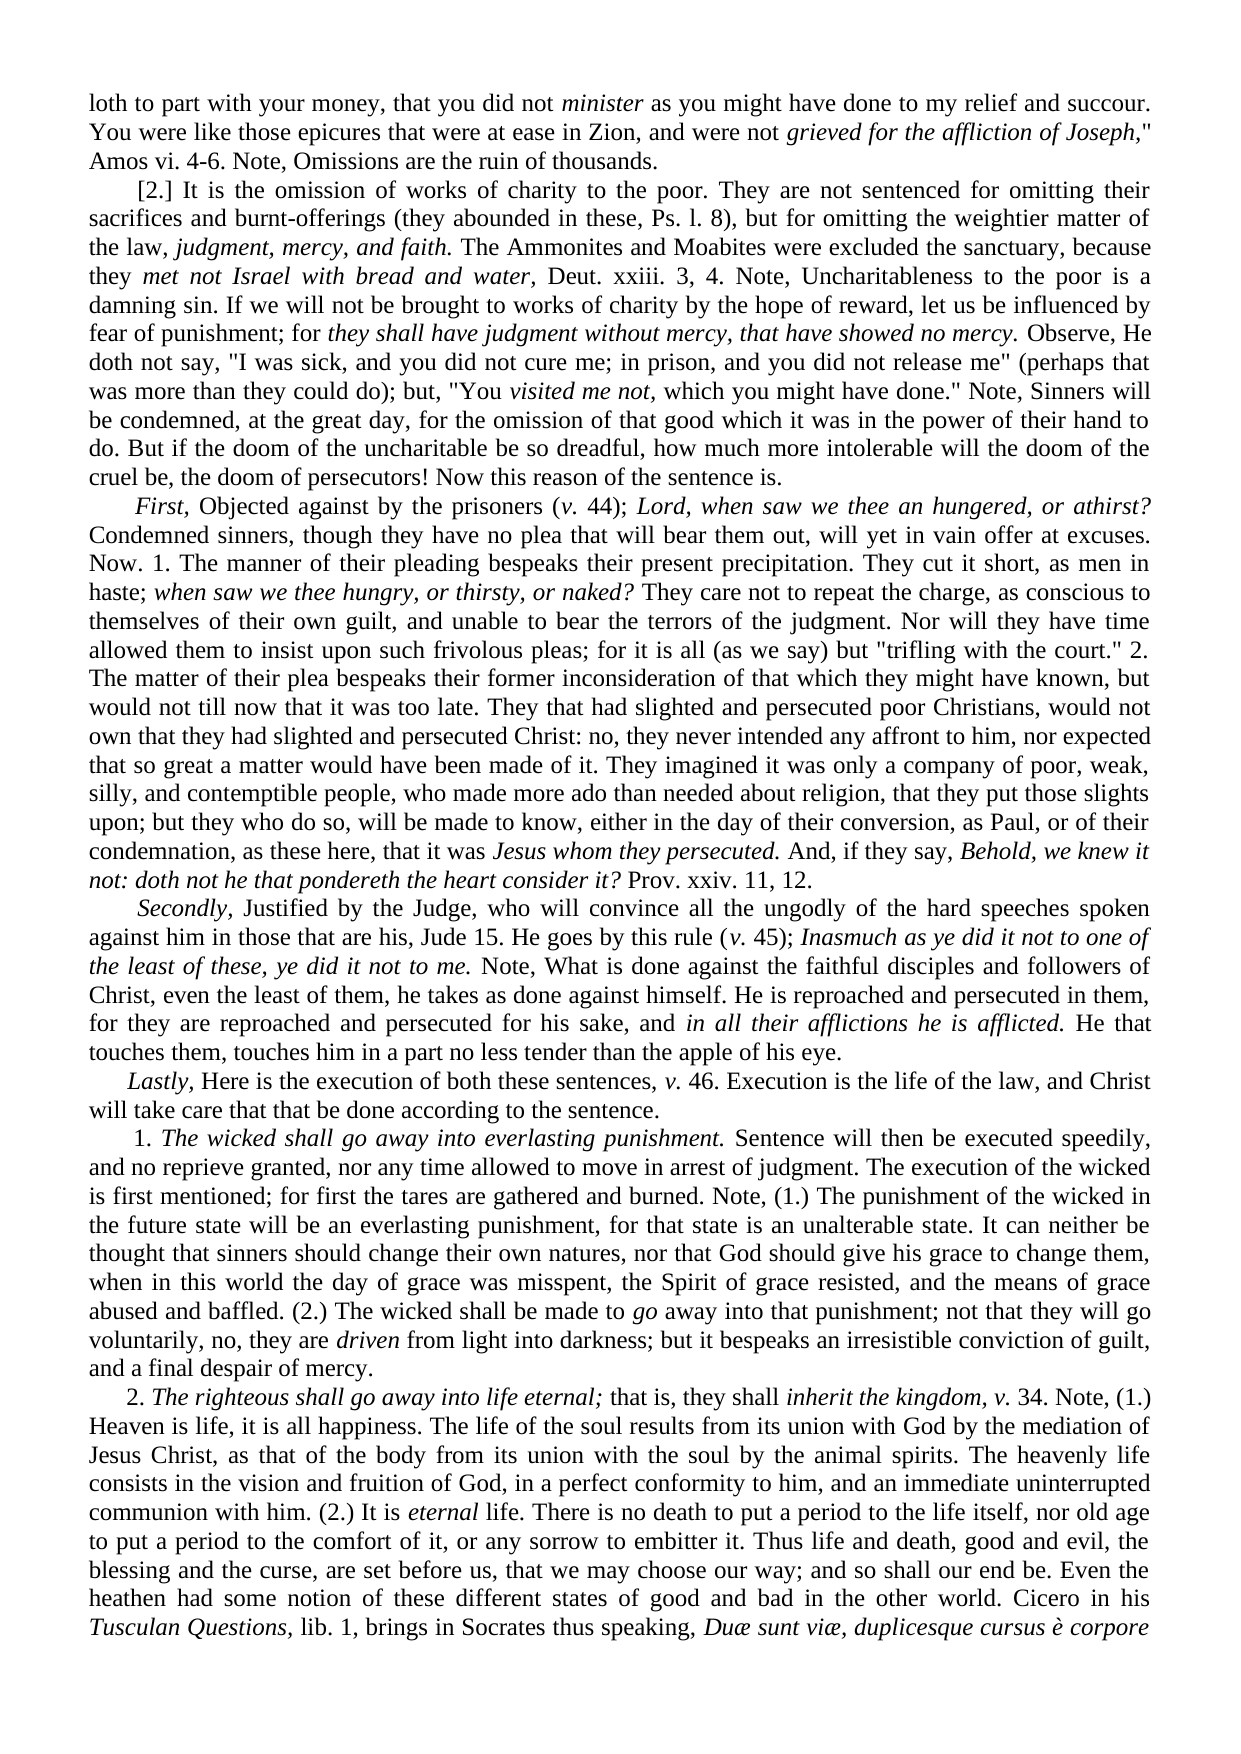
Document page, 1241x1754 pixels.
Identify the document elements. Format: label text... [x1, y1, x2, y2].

text Lastly, Here is the execution of both these sentences, v. 46. Execution is the life of the law, and Christ will take care that that be done according to the sentence. [88, 1066, 1152, 1123]
text Secondly, Justified by the Judge, who will convince all the ungodly of the hard speeches spoken against him in those that are his, Jude 15. He goes by this rule (v. 45); Inasmuch as ye did it not to one of the least of these, ye did it not to me. Note, What is done against the faithful disciples and followers of Christ, even the least of them, he takes as done against himself. He is reproached and persecuted in them, for they are reproached and persecuted for his sake, and in all their afflictions he is afflicted. He that touches them, touches him in a part no less tender than the apple of his eye. [88, 893, 1152, 1066]
text 1. The wicked shall go away into everlasting punishment. Sentence will then be executed speedily, and no reprieve granted, nor any time allowed to move in arrest of judgment. The execution of the wicked is first mentioned; for first the tares are gathered and burned. Note, (1.) The punishment of the wicked in the future state will be an everlasting punishment, for that state is an unalterable state. It can neither be thought that sinners should change their own natures, nor that God should give his grace to change them, when in this world the day of grace was misspent, the Spirit of grace resisted, and the means of grace abused and baffled. (2.) The wicked shall be made to go away into that punishment; not that they will go voluntarily, no, they are driven from light into darkness; but it bespeaks an irresistible conviction of guilt, and a final despair of mercy. [88, 1123, 1152, 1382]
text [2.] It is the omission of works of charity to the poor. They are not sentenced for omitting their sacrifices and burnt-offerings (they abounded in these, Ps. l. 8), but for omitting the weightier matter of the law, judgment, mercy, and faith. The Ammonites and Moabites were excluded the sanctuary, because they met not Israel with bread and water, Deut. xxiii. 3, 4. Note, Uncharitableness to the poor is a damning sin. If we will not be brought to works of charity by the hope of reward, let us be influenced by fear of punishment; for they shall have judgment without mercy, that have showed no mercy. Observe, He doth not say, "I was sick, and you did not cure me; in prison, and you did not release me" (perhaps that was more than they could do); but, "You visited me not, which you might have done." Note, Sinners will be condemned, at the great day, for the omission of that good which it was in the power of their hand to do. But if the doom of the uncharitable be so dreadful, how much more intolerable will the doom of the cruel be, the doom of persecutors! Now this reason of the sentence is. [88, 175, 1152, 491]
text 2. The righteous shall go away into life eternal; that is, they shall inherit the kingdom, v. 34. Note, (1.) Heaven is life, it is all happiness. The life of the soul results from its union with God by the mediation of Jesus Christ, as that of the body from its union with the soul by the animal spirits. The heavenly life consists in the vision and fruition of God, in a perfect conformity to him, and an immediate uninterrupted communion with him. (2.) It is eternal life. There is no death to put a period to the life itself, nor old age to put a period to the comfort of it, or any sorrow to embitter it. Thus life and death, good and evil, the blessing and the curse, are set before us, that we may choose our way; and so shall our end be. Even the heathen had some notion of these different states of good and bad in the other world. Cicero in his Tusculan Questions, lib. 1, brings in Socrates thus speaking, Duæ sunt viæ, duplicesque cursus è corpore [88, 1382, 1152, 1641]
text First, Objected against by the prisoners (v. 44); Lord, when saw we thee an hungered, or athirst? Condemned sinners, though they have no plea that will bear them out, will yet in vain offer at excuses. Now. 1. The manner of their pleading bespeaks their present precipitation. They cut it short, as men in haste; when saw we thee hungry, or thirsty, or naked? They care not to repeat the charge, as conscious to themselves of their own guilt, and unable to bear the terrors of the judgment. Nor will they have time allowed them to insist upon such frivolous pleas; for it is all (as we say) but "trifling with the court." 2. The matter of their plea bespeaks their former inconsideration of that which they might have known, but would not till now that it was too late. They that had slighted and persecuted poor Christians, would not own that they had slighted and persecuted Christ: no, they never intended any affront to him, nor expected that so great a matter would have been made of it. They imagined it was only a company of poor, weak, silly, and contemptible people, who made more ado than needed about religion, that they put those slights upon; but they who do so, will be made to know, either in the day of their conversion, as Paul, or of their condemnation, as these here, that it was Jesus whom they persecuted. And, if they say, Behold, we knew it not: doth not he that pondereth the heart consider it? Prov. xxiv. 11, 12. [88, 491, 1152, 893]
text loth to part with your money, that you did not minister as you might have done to my relief and succour. You were like those epicures that were at ease in Zion, and were not grieved for the affliction of Joseph," Amos vi. 4-6. Note, Omissions are the ruin of thousands. [88, 88, 1152, 175]
